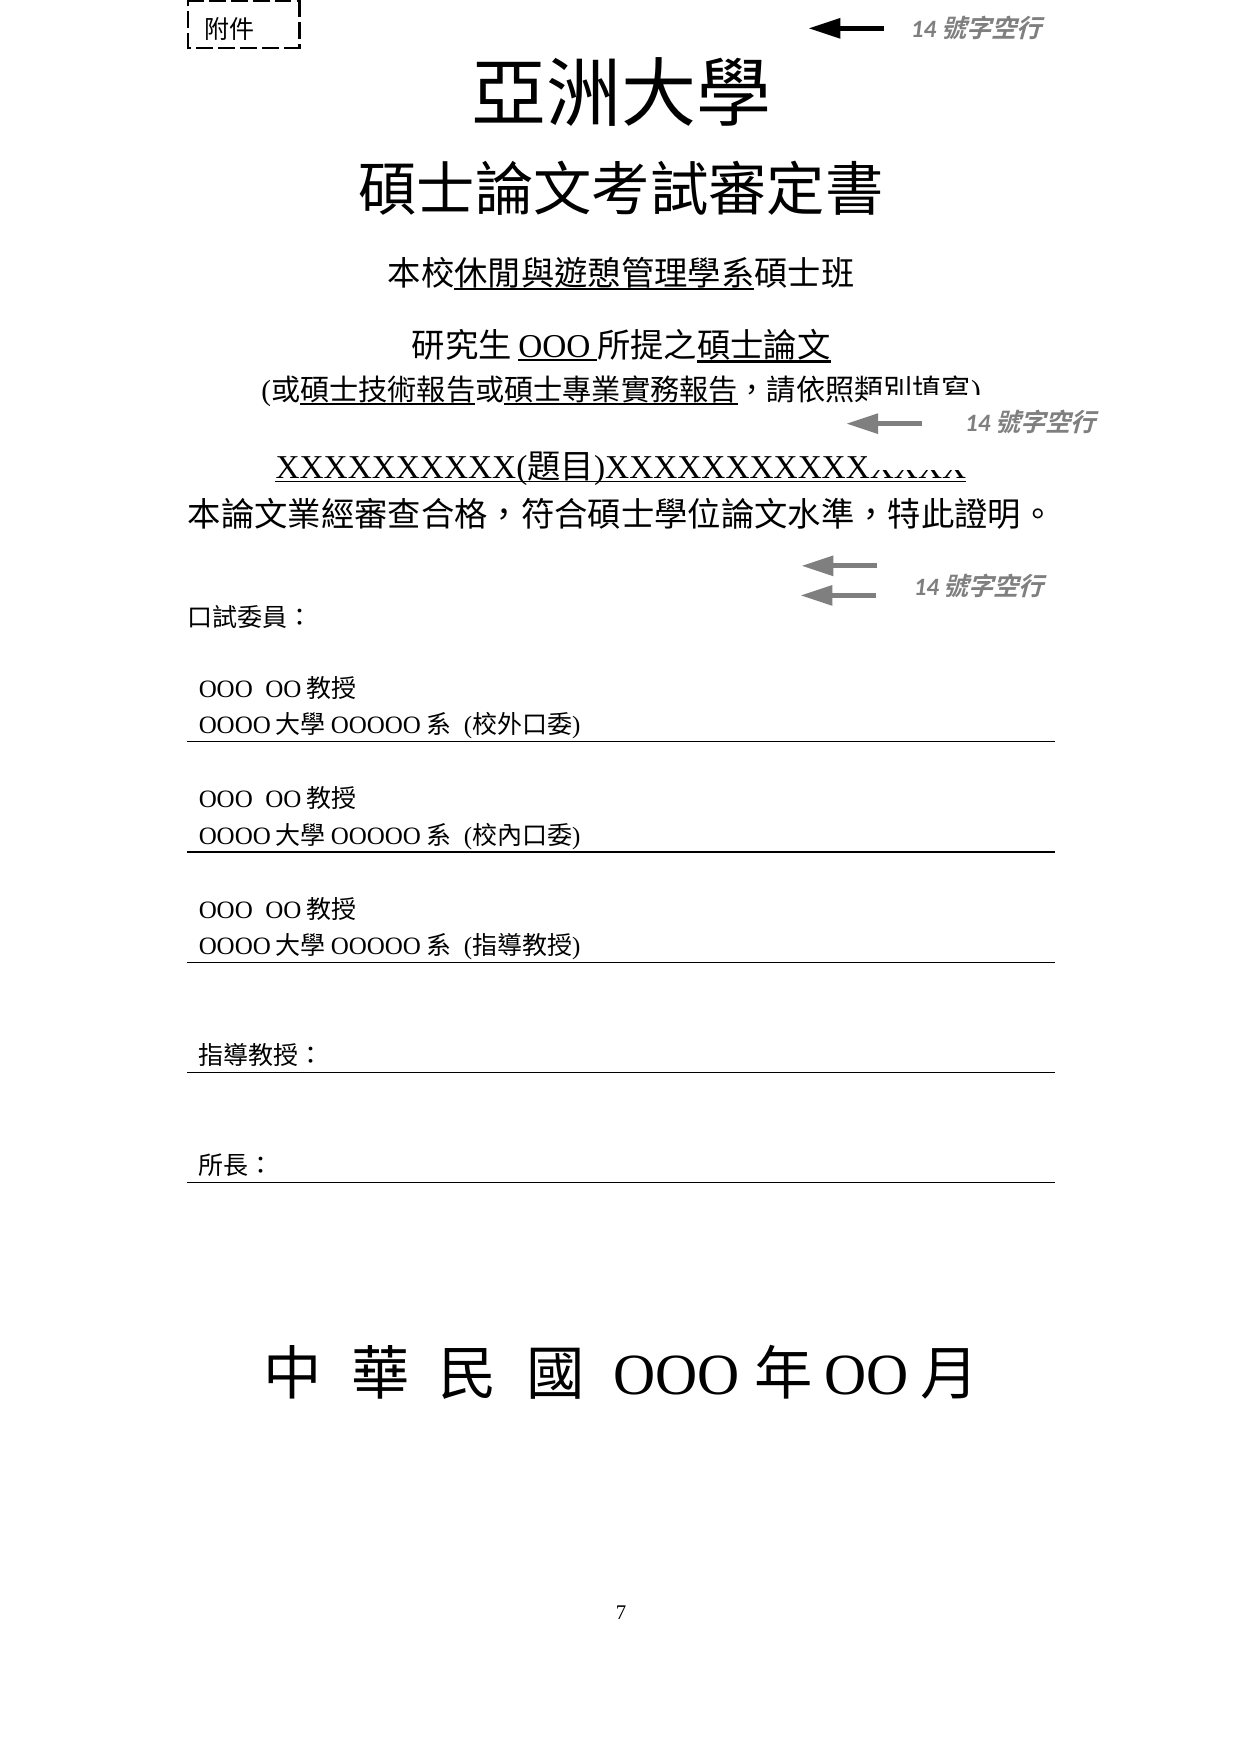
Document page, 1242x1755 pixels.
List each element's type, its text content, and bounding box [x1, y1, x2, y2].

table_header OOO OO教授 OOOO大學OOOOO系 (校外口委) [187, 634, 1054, 741]
text (或碩士技術報告或碩士專業實務報告，請依照類別填寫) [187, 367, 1242, 470]
text 14號字空行 [830, 567, 1175, 603]
text XXXXXXXXXX(題目)XXXXXXXXXXXXXXX [187, 440, 1054, 488]
text 本論文業經審查合格，符合碩士學位論文水準，特此證明。 [187, 488, 1054, 536]
text 本校休閒與遊憩管理學系碩士班 [187, 246, 1054, 295]
text 研究生OOO所提之碩士論文 [187, 319, 1054, 367]
text 口試委員： [187, 597, 815, 633]
text 中 華 民 國 OOO 年OO月 [187, 1327, 1054, 1411]
text 附件10 [204, 9, 283, 40]
text 14號字空行 [882, 402, 1227, 438]
table_cell OOO OO教授 OOOO大學OOOOO系 (指導教授) [187, 853, 1054, 962]
text 碩士論文考試審定書 [187, 142, 1054, 227]
table_cell 指導教授： [187, 963, 1054, 1072]
table_cell OOO OO教授 OOOO大學OOOOO系 (校內口委) [187, 742, 1054, 851]
text 亞洲大學 [187, 33, 1054, 142]
table_cell 所長： [187, 1073, 1054, 1182]
text 14號字空行 [827, 8, 1172, 45]
